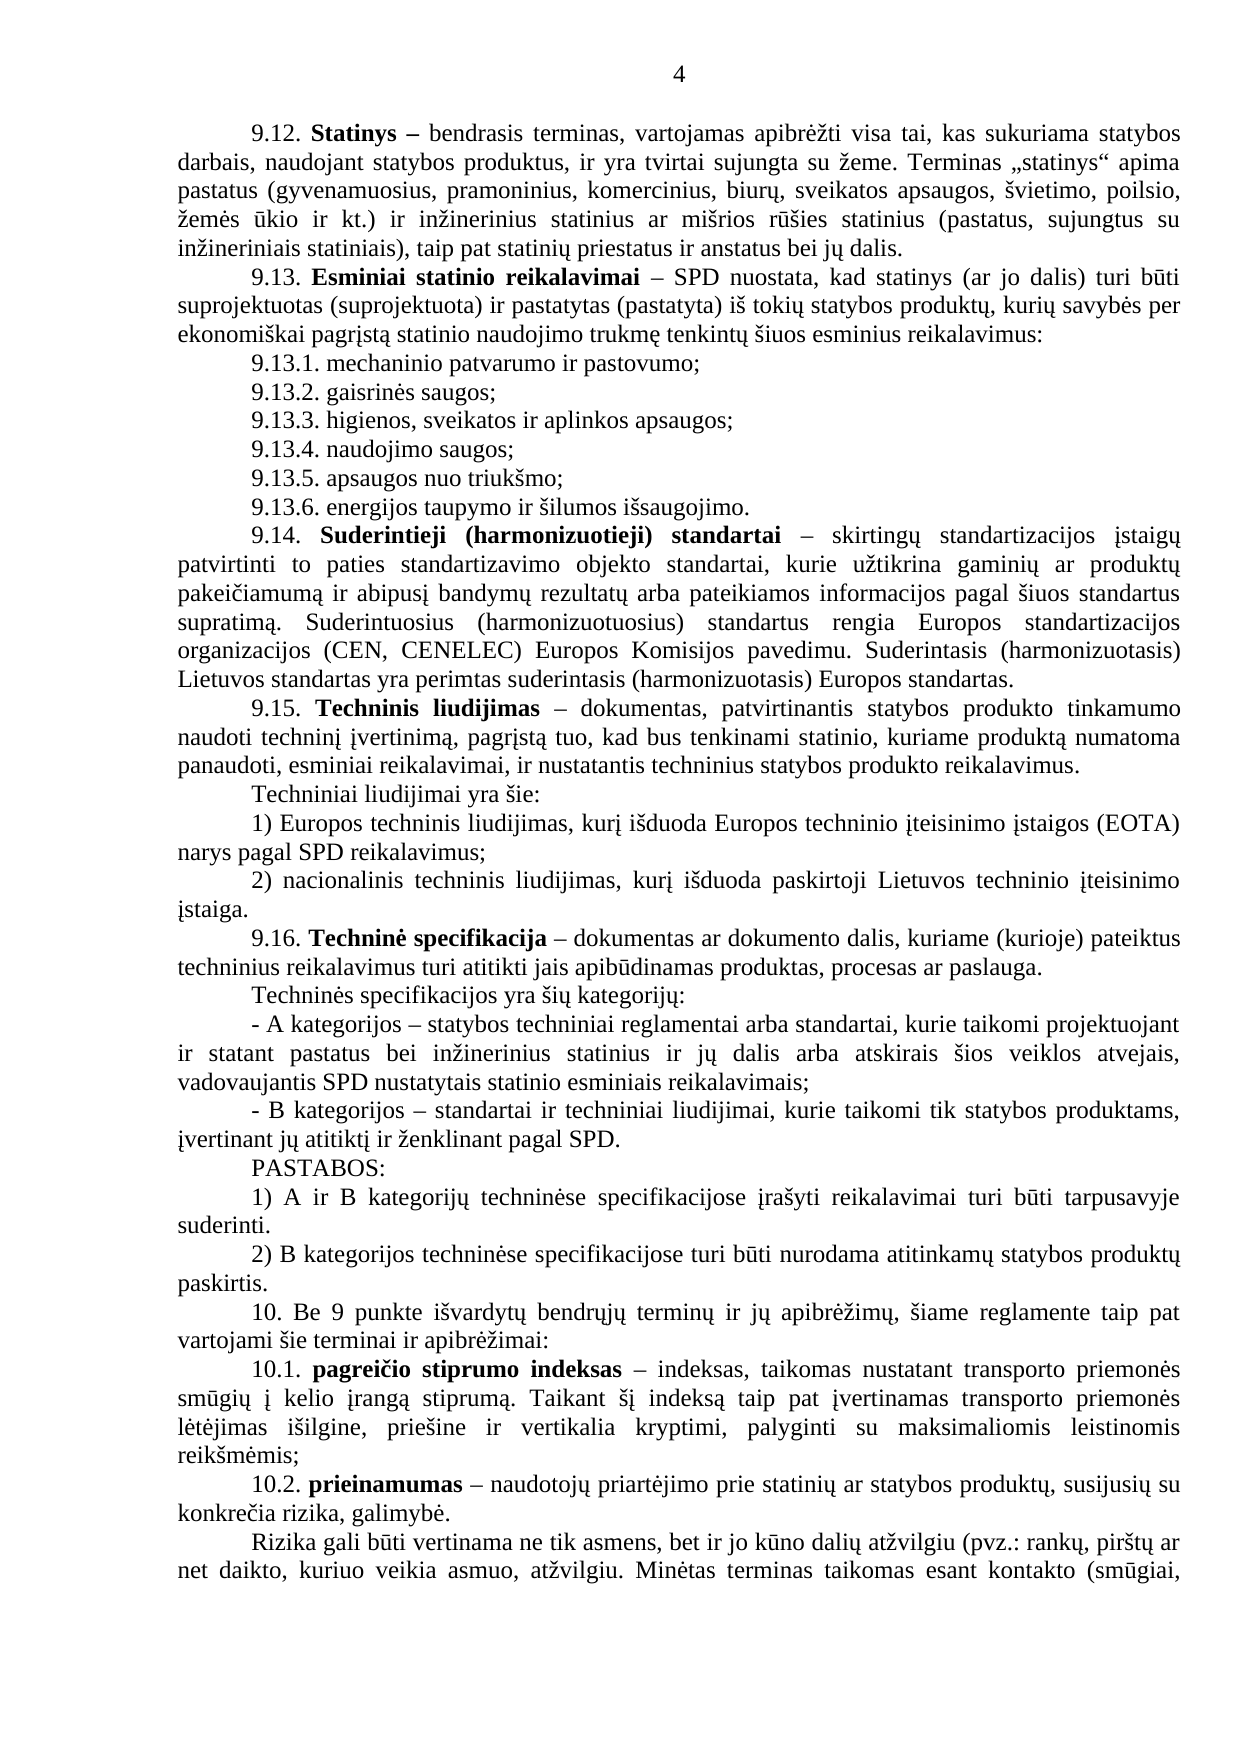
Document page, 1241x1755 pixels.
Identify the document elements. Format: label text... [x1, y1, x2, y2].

text 2) B kategorijos techninėse specifikacijose turi būti nurodama atitinkamų statybos produktų paskirtis. [177, 1239, 1181, 1297]
text 1) Europos techninis liudijimas, kurį išduoda Europos techninio įteisinimo įstaigos (EOTA) narys pagal SPD reikalavimus; [177, 808, 1181, 866]
text 1) A ir B kategorijų techninėse specifikacijose įrašyti reikalavimai turi būti tarpusavyje suderinti. [177, 1182, 1181, 1239]
text Techniniai liudijimai yra šie: [177, 779, 1181, 808]
text 9.13.2. gaisrinės saugos; [177, 377, 1181, 406]
text 9.13.6. energijos taupymo ir šilumos išsaugojimo. [177, 492, 1181, 521]
text 9.13.4. naudojimo saugos; [177, 434, 1181, 463]
text - B kategorijos – standartai ir techniniai liudijimai, kurie taikomi tik statybos produktams, įvertinant jų atitiktį ir ženklinant pagal SPD. [177, 1096, 1181, 1153]
text 9.16. Techninė specifikacija – dokumentas ar dokumento dalis, kuriame (kurioje) pateiktus techninius reikalavimus turi atitikti jais apibūdinamas produktas, procesas ar paslauga. [177, 923, 1181, 981]
text PASTABOS: [177, 1153, 1181, 1182]
text 9.15. Techninis liudijimas – dokumentas, patvirtinantis statybos produkto tinkamumo naudoti techninį įvertinimą, pagrįstą tuo, kad bus tenkinami statinio, kuriame produktą numatoma panaudoti, esminiai reikalavimai, ir nustatantis techninius statybos produkto reikalavimus. [177, 693, 1181, 779]
text Techninės specifikacijos yra šių kategorijų: [177, 981, 1181, 1009]
text 9.13.1. mechaninio patvarumo ir pastovumo; [177, 348, 1181, 377]
text Rizika gali būti vertinama ne tik asmens, bet ir jo kūno dalių atžvilgiu (pvz.: rankų, pirštų ar net daikto, kuriuo veikia asmuo, atžvilgiu. Minėtas terminas taikomas esant kontakto (smūgiai, [177, 1527, 1181, 1584]
text 9.13.5. apsaugos nuo triukšmo; [177, 463, 1181, 492]
text 10.2. prieinamumas – naudotojų priartėjimo prie statinių ar statybos produktų, susijusių su konkrečia rizika, galimybė. [177, 1469, 1181, 1527]
text 9.12. Statinys – bendrasis terminas, vartojamas apibrėžti visa tai, kas sukuriama statybos darbais, naudojant statybos produktus, ir yra tvirtai sujungta su žeme. Terminas „statinys“ apima pastatus (gyvenamuosius, pramoninius, komercinius, biurų, sveikatos apsaugos, švietimo, poilsio, žemės ūkio ir kt.) ir inžinerinius statinius ar mišrios rūšies statinius (pastatus, sujungtus su inžineriniais statiniais), taip pat statinių priestatus ir anstatus bei jų dalis. [177, 118, 1181, 262]
text 9.14. Suderintieji (harmonizuotieji) standartai – skirtingų standartizacijos įstaigų patvirtinti to paties standartizavimo objekto standartai, kurie užtikrina gaminių ar produktų pakeičiamumą ir abipusį bandymų rezultatų arba pateikiamos informacijos pagal šiuos standartus supratimą. Suderintuosius (harmonizuotuosius) standartus rengia Europos standartizacijos organizacijos (CEN, CENELEC) Europos Komisijos pavedimu. Suderintasis (harmonizuotasis) Lietuvos standartas yra perimtas suderintasis (harmonizuotasis) Europos standartas. [177, 521, 1181, 693]
text 10.1. pagreičio stiprumo indeksas – indeksas, taikomas nustatant transporto priemonės smūgių į kelio įrangą stiprumą. Taikant šį indeksą taip pat įvertinamas transporto priemonės lėtėjimas išilgine, priešine ir vertikalia kryptimi, palyginti su maksimaliomis leistinomis reikšmėmis; [177, 1354, 1181, 1469]
text 9.13.3. higienos, sveikatos ir aplinkos apsaugos; [177, 406, 1181, 434]
text 10. Be 9 punkte išvardytų bendrųjų terminų ir jų apibrėžimų, šiame reglamente taip pat vartojami šie terminai ir apibrėžimai: [177, 1297, 1181, 1354]
text 2) nacionalinis techninis liudijimas, kurį išduoda paskirtoji Lietuvos techninio įteisinimo įstaiga. [177, 866, 1181, 923]
text - A kategorijos – statybos techniniai reglamentai arba standartai, kurie taikomi projektuojant ir statant pastatus bei inžinerinius statinius ir jų dalis arba atskirais šios veiklos atvejais, vadovaujantis SPD nustatytais statinio esminiais reikalavimais; [177, 1009, 1181, 1096]
text 9.13. Esminiai statinio reikalavimai – SPD nuostata, kad statinys (ar jo dalis) turi būti suprojektuotas (suprojektuota) ir pastatytas (pastatyta) iš tokių statybos produktų, kurių savybės per ekonomiškai pagrįstą statinio naudojimo trukmę tenkintų šiuos esminius reikalavimus: [177, 262, 1181, 348]
